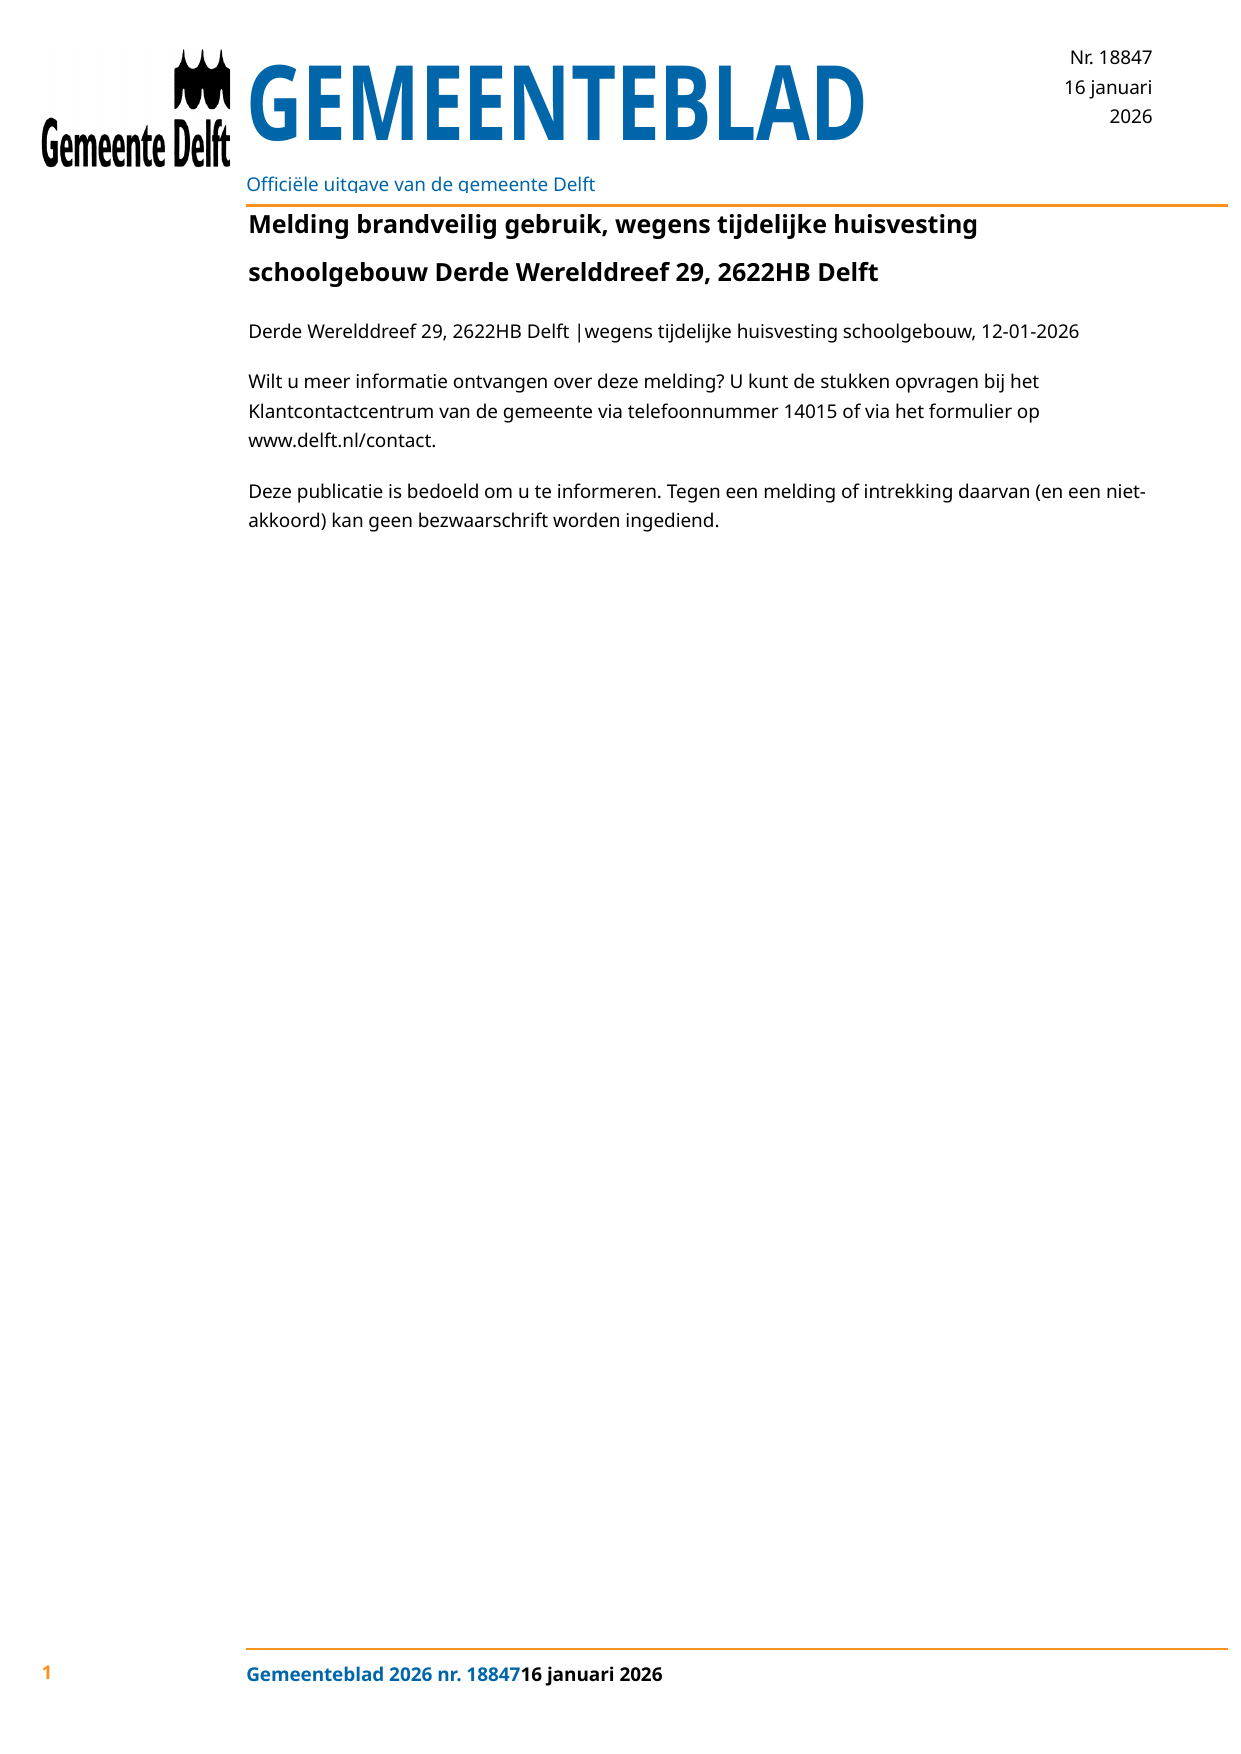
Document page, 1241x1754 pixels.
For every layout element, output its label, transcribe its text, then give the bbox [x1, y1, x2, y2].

text Deze publicatie is bedoeld om u te informeren. Tegen een melding of intrekking daarvan (en een niet-akkoord) kan geen bezwaarschrift worden ingediend. [248, 478, 1152, 533]
text Melding brandveilig gebruik, wegens tijdelijke huisvesting schoolgebouw Derde Werelddreef 29, 2622HB Delft [248, 207, 1152, 288]
text Wilt u meer informatie ontvangen over deze melding? U kunt de stukken opvragen bij het Klantcontactcentrum van de gemeente via telefoonnummer 14015 of via het formulier op www.delft.nl/contact. [248, 368, 1152, 453]
picture [41, 47, 231, 172]
text Derde Werelddreef 29, 2622HB Delft |wegens tijdelijke huisvesting schoolgebouw, 12-01-2026 [248, 318, 1152, 344]
